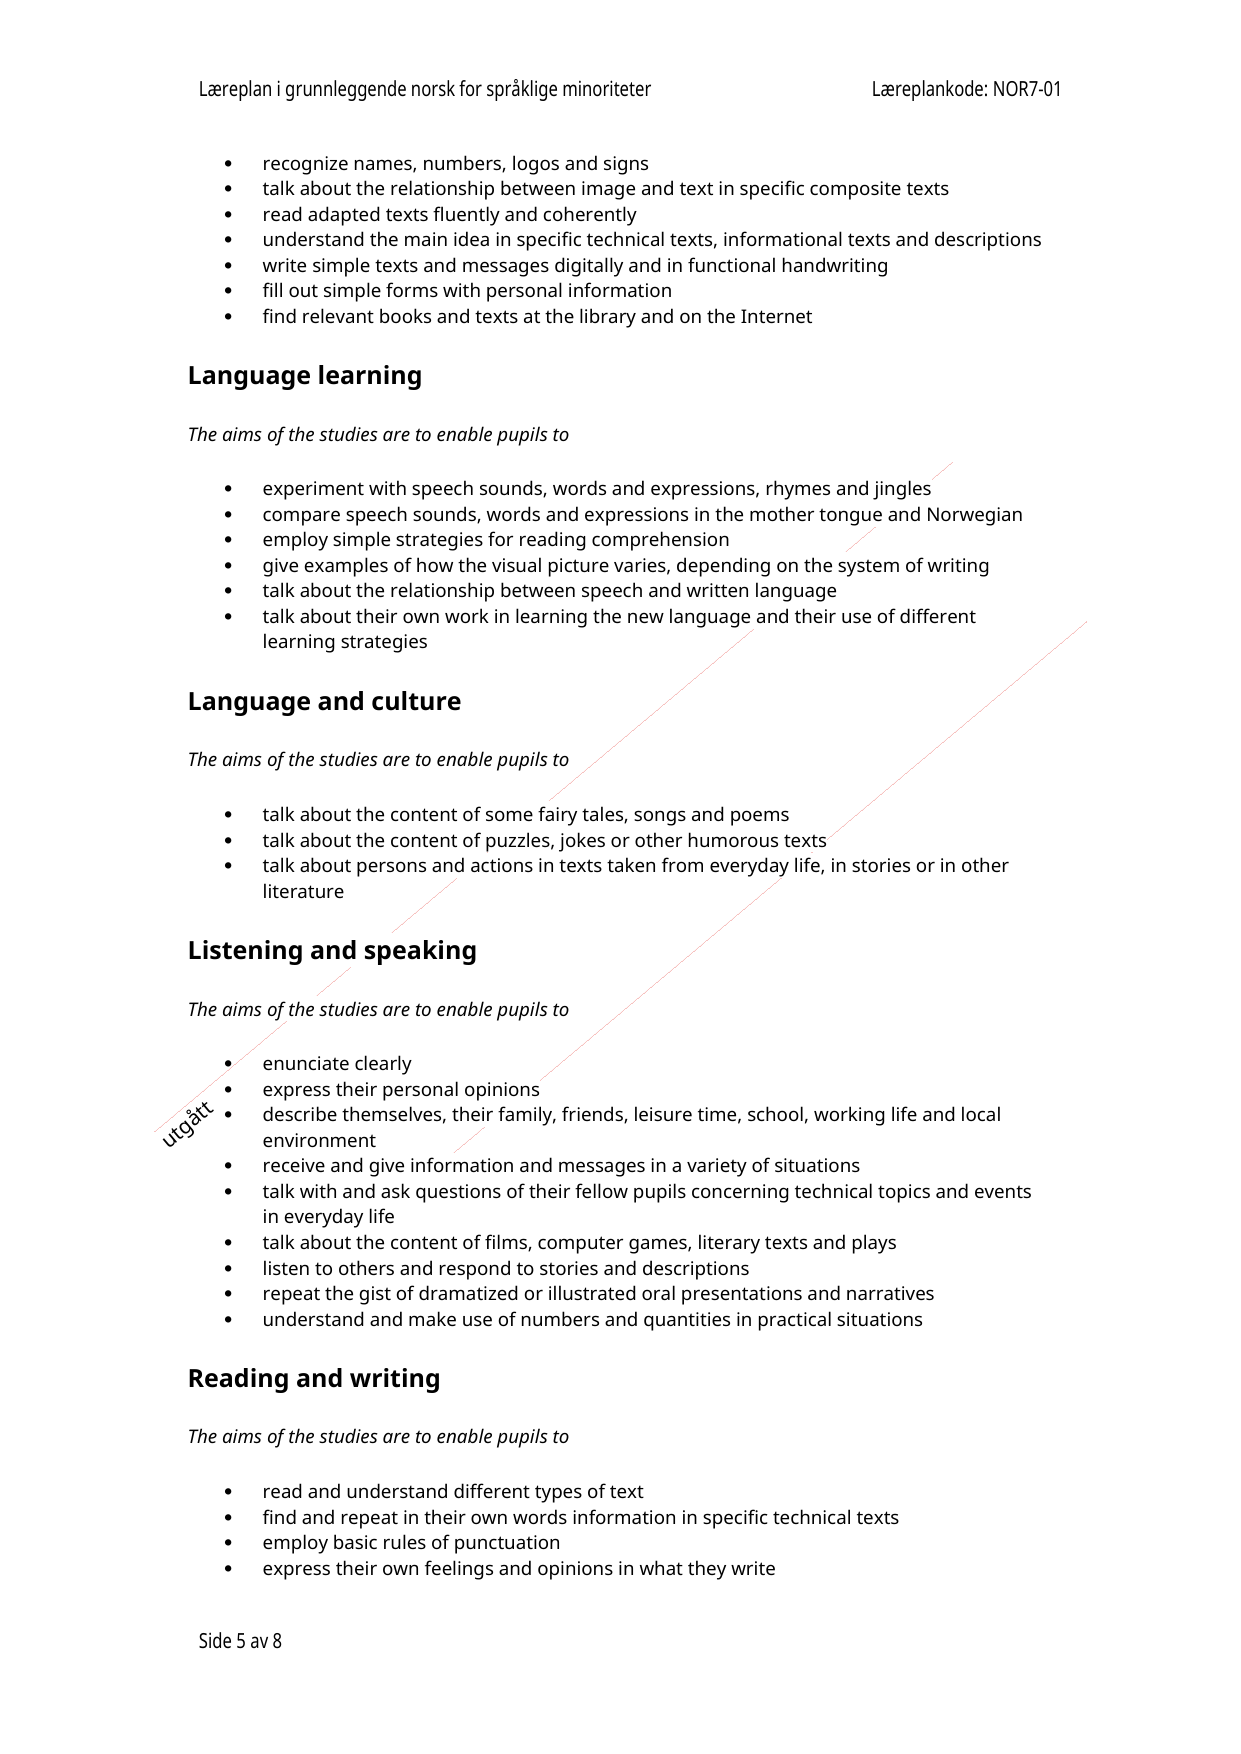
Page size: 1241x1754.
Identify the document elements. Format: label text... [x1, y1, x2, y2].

list find relevant books and texts at the library and on the Internet [813, 303, 1053, 329]
list enunciate clearly [225, 1051, 263, 1076]
list fill out simple forms with personal information [225, 278, 263, 303]
list talk about persons and actions in texts taken from everyday life, in stories or in other literature [753, 852, 1053, 903]
subtitle [973, 683, 1053, 718]
list understand and make use of numbers and quantities in practical situations [923, 1306, 1053, 1331]
list talk about persons and actions in texts taken from everyday life, in stories or in other literature [225, 852, 486, 903]
list write simple texts and messages digitally and in functional handwriting [889, 252, 1053, 278]
list read and understand different types of text [225, 1478, 1053, 1504]
list read adapted texts fluently and coherently [637, 201, 1053, 227]
list read adapted texts fluently and coherently [225, 201, 263, 227]
text The aims of the studies are to enable pupils to [909, 747, 1053, 772]
list describe themselves, their family, friends, leisure time, school, working life and local environment [376, 1127, 483, 1153]
list enunciate clearly [411, 1051, 573, 1076]
list talk about persons and actions in texts taken from everyday life, in stories or in other literature [344, 878, 455, 903]
text The aims of the studies are to enable pupils to [577, 996, 639, 1021]
list talk about the relationship between image and text in specific composite texts [949, 176, 1053, 201]
list talk about their own work in learning the new language and their use of different learning strategies [428, 629, 752, 654]
list listen to others and respond to stories and descriptions [750, 1255, 1053, 1280]
text The aims of the studies are to enable pupils to [585, 747, 935, 772]
list talk about their own work in learning the new language and their use of different learning strategies [725, 603, 1053, 654]
list talk with and ask questions of their fellow pupils concerning technical topics and events in everyday life [395, 1178, 1053, 1229]
list employ simple strategies for reading comprehension [847, 527, 1053, 552]
subtitle Language and culture [187, 683, 687, 718]
subtitle [649, 683, 1012, 718]
subtitle Language learning [423, 358, 1053, 392]
text The aims of the studies are to enable pupils to [612, 996, 1053, 1021]
list find and repeat in their own words information in specific technical texts [900, 1504, 1053, 1529]
list experiment with speech sounds, words and expressions, rhymes and jingles [932, 476, 1053, 501]
subtitle Reading and writing [441, 1361, 1053, 1394]
list talk about the content of films, computer games, literary texts and plays [897, 1229, 1053, 1255]
list enunciate clearly [547, 1051, 1053, 1076]
list express their personal opinions [225, 1076, 263, 1102]
list talk about the content of puzzles, jokes or other humorous texts [827, 827, 1053, 852]
list recognize names, numbers, logos and signs [225, 150, 263, 176]
list receive and give information and messages in a variety of situations [861, 1153, 1053, 1178]
list enunciate clearly [225, 1051, 249, 1071]
list express their own feelings and opinions in what they write [776, 1555, 1053, 1581]
list recognize names, numbers, logos and signs [649, 150, 1053, 176]
list fill out simple forms with personal information [672, 278, 1053, 303]
text The aims of the studies are to enable pupils to [577, 421, 1053, 447]
list talk about the content of some fairy tales, songs and poems [790, 801, 871, 827]
list employ basic rules of punctuation [225, 1529, 1053, 1555]
list express their personal opinions [540, 1076, 1053, 1102]
list employ simple strategies for reading comprehension [730, 527, 873, 552]
text The aims of the studies are to enable pupils to [577, 1424, 1053, 1449]
subtitle Listening and speaking [677, 933, 1053, 967]
list talk about the relationship between speech and written language [837, 578, 1053, 603]
list describe themselves, their family, friends, leisure time, school, working life and local environment [455, 1102, 1053, 1153]
subtitle Listening and speaking [477, 933, 714, 967]
list talk about persons and actions in texts taken from everyday life, in stories or in other literature [429, 878, 779, 903]
list repeat the gist of dramatized or illustrated oral presentations and narratives [935, 1280, 1053, 1306]
list talk about the content of some fairy tales, songs and poems [844, 801, 1053, 827]
